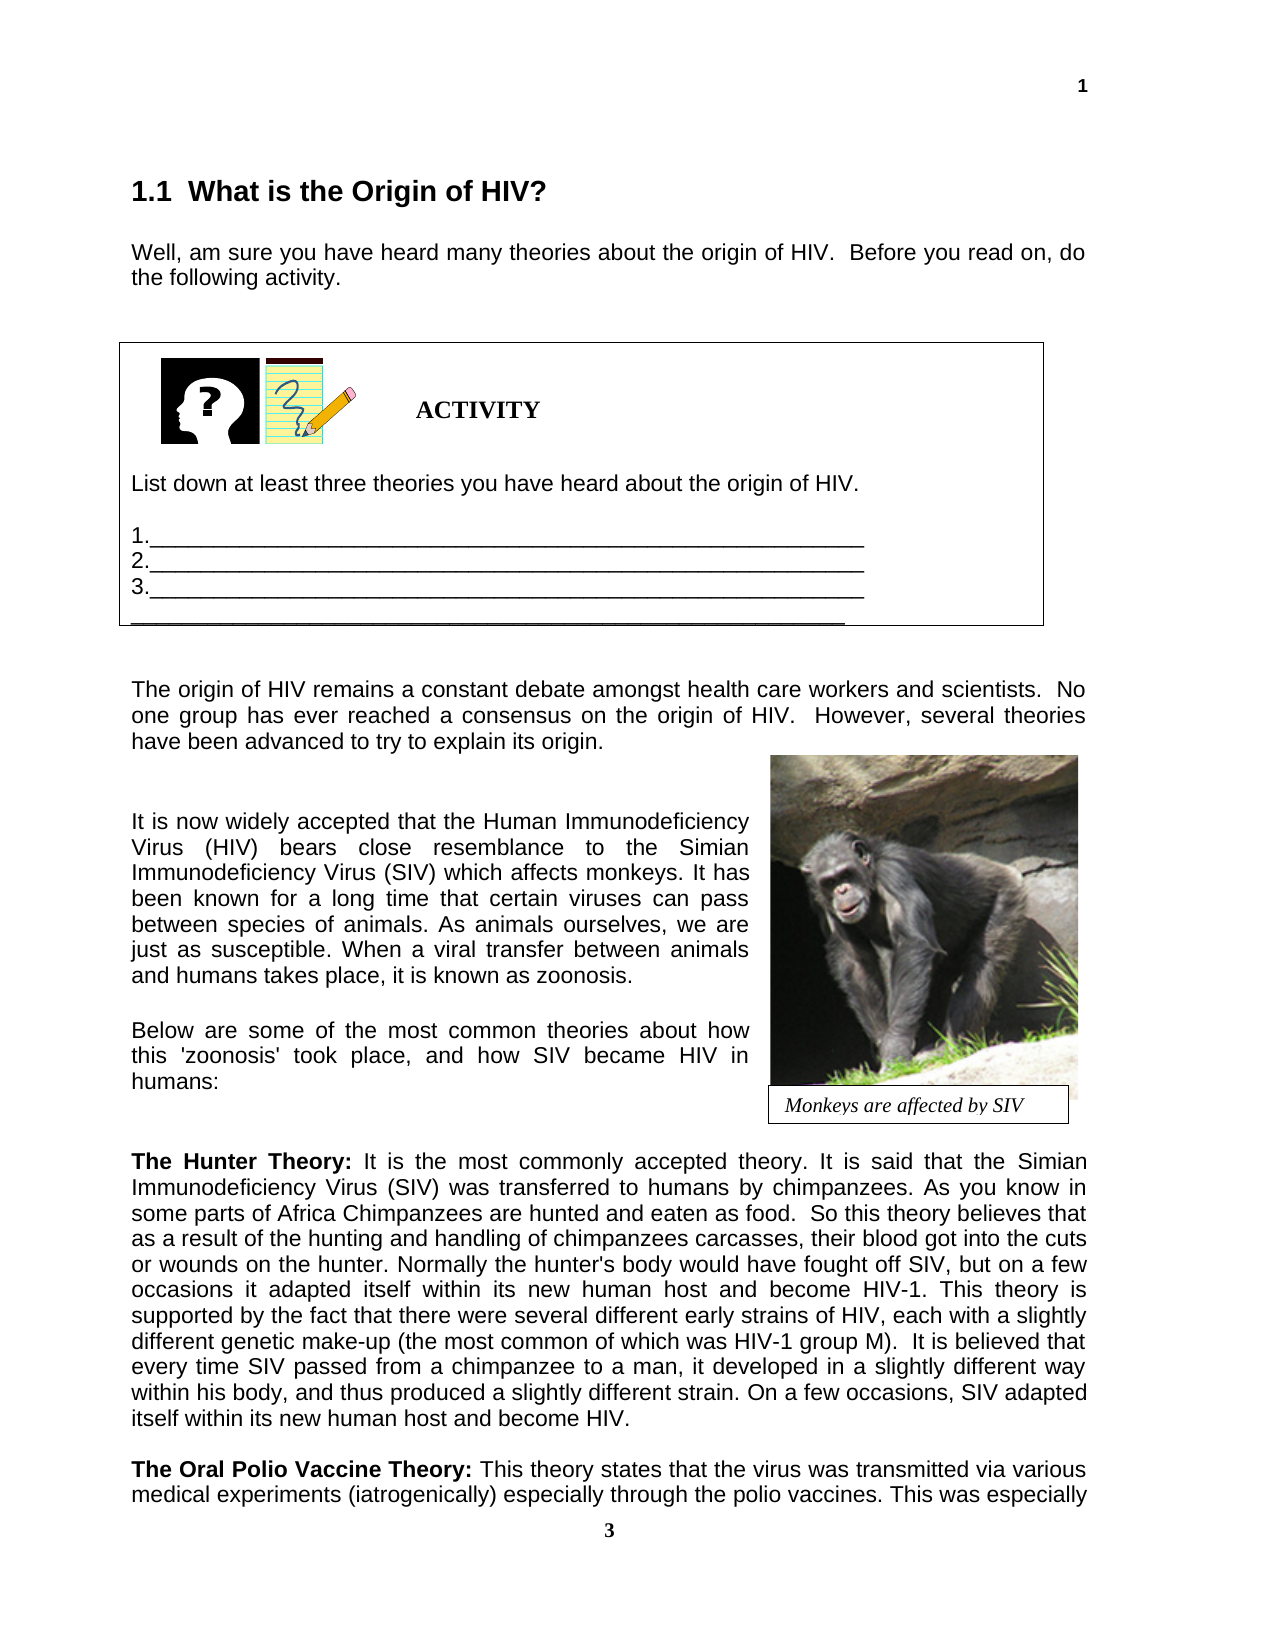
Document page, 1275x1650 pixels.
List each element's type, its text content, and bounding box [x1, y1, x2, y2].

text The origin of HIV remains a constant debate amongst health care workers and scientists. No one group has ever reached a consensus on the origin of HIV. However, several theories have been advanced to try to explain its origin. [131, 677, 1087, 754]
text The Oral Polio Vaccine Theory: This theory states that the virus was transmitted via various medical experiments (iatrogenically) especially through the polio vaccines. This was especially [131, 1431, 1087, 1508]
text Below are some of the most common theories about how this 'zoonosis' took place, and how SIV became HIV in humans: [131, 1017, 769, 1094]
text It is now widely accepted that the Human Immunodeficiency Virus (HIV) bears close resemblance to the Simian Immunodeficiency Virus (SIV) which affects monkeys. It has been known for a long time that certain viruses can pass between species of animals. As animals ourselves, we are just as susceptible. When a viral transfer between animals and humans takes place, it is known as zoonosis. [131, 809, 769, 988]
text Well, am sure you have heard many theories about the origin of HIV. Before you read on, do the following activity. [131, 239, 1087, 291]
picture [770, 755, 1079, 1100]
text The Hunter Theory: It is the most commonly accepted theory. It is said that the Simian Immunodeficiency Virus (SIV) was transferred to humans by chimpanzees. As you know in some parts of Africa Chimpanzees are hunted and eaten as food. So this theory believes that as a result of the hunting and handling of chimpanzees carcasses, their blood got into the cuts or wounds on the hunter. Normally the hunter's body would have fought off SIV, but on a few occasions it adapted itself within its new human host and become HIV-1. This theory is supported by the fact that there were several different early strains of HIV, each with a slightly different genetic make-up (the most common of which was HIV-1 group M). It is believed that every time SIV passed from a chimpanzee to a man, it developed in a slightly different way within his body, and thus produced a slightly different strain. On a few occasions, SIV adapted itself within its new human host and become HIV. [131, 1149, 1087, 1431]
table_header List down at least three theories you have heard about the origin of HIV. 1.________________________________________________________ 2.________________________________________________________ 3.________________________________________________________ ________________________________________________________ [120, 343, 1043, 625]
subtitle 1.1 What is the Origin of HIV? [131, 175, 1087, 208]
text Monkeys are affected by SIV [784, 1094, 1053, 1115]
